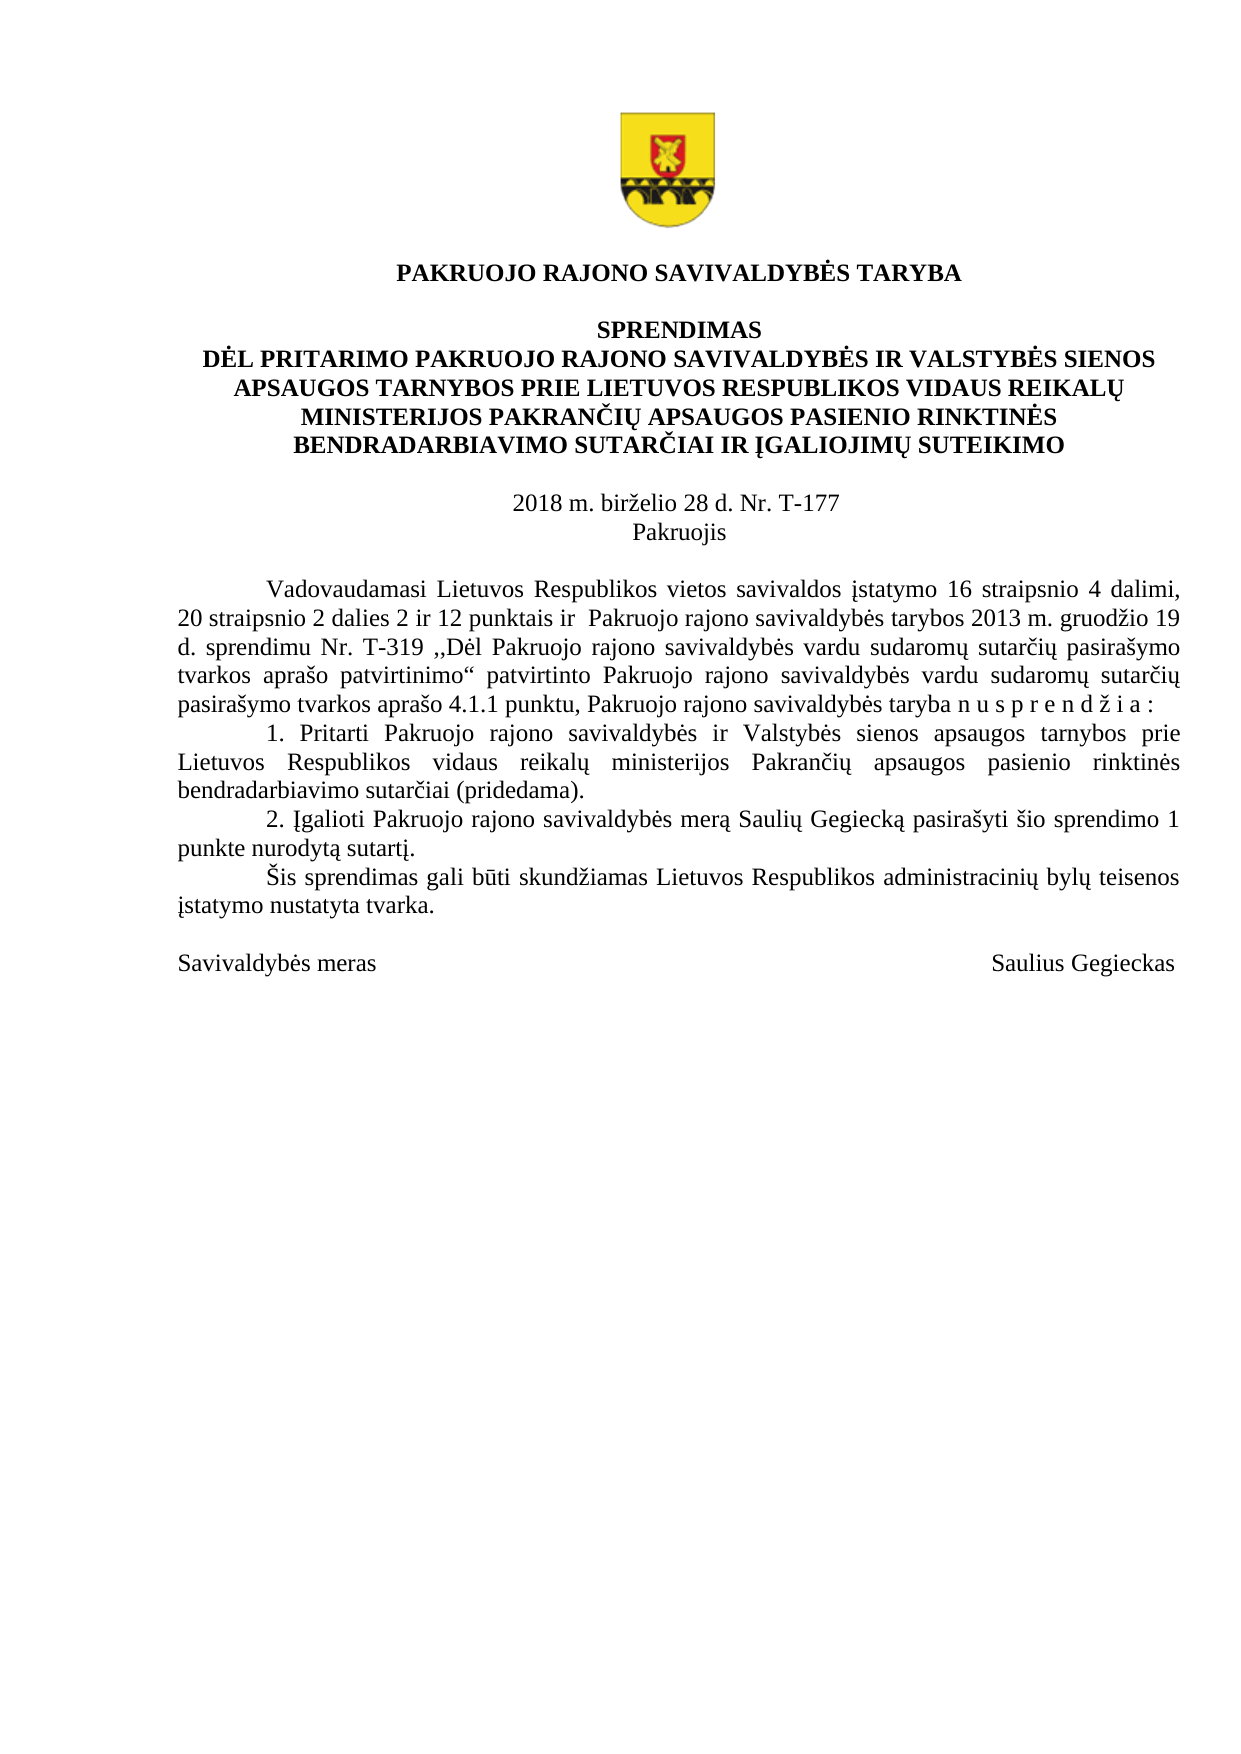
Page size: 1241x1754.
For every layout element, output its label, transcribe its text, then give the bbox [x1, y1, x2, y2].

text PAKRUOJO RAJONO SAVIVALDYBĖS TARYBA [177, 258, 1181, 287]
text Savivaldybės meras Saulius Gegieckas [177, 948, 1181, 977]
text Vadovaudamasi Lietuvos Respublikos vietos savivaldos įstatymo 16 straipsnio 4 dalimi, 20 straipsnio 2 dalies 2 ir 12 punktais ir Pakruojo rajono savivaldybės tarybos 2013 m. gruodžio 19 d. sprendimu Nr. T-319 ,,Dėl Pakruojo rajono savivaldybės vardu sudaromų sutarčių pasirašymo tvarkos aprašo patvirtinimo“ patvirtinto Pakruojo rajono savivaldybės vardu sudaromų sutarčių pasirašymo tvarkos aprašo 4.1.1 punktu, Pakruojo rajono savivaldybės taryba nusprendžia: [177, 574, 1181, 718]
text DĖL PRITARIMO PAKRUOJO RAJONO SAVIVALDYBĖS IR VALSTYBĖS SIENOS APSAUGOS TARNYBOS PRIE LIETUVOS RESPUBLIKOS VIDAUS REIKALŲ MINISTERIJOS PAKRANČIŲ APSAUGOS PASIENIO RINKTINĖS BENDRADARBIAVIMO SUTARČIAI IR ĮGALIOJIMŲ SUTEIKIMO [177, 344, 1181, 459]
text Pakruojis [177, 517, 1181, 545]
text 1. Pritarti Pakruojo rajono savivaldybės ir Valstybės sienos apsaugos tarnybos prie Lietuvos Respublikos vidaus reikalų ministerijos Pakrančių apsaugos pasienio rinktinės bendradarbiavimo sutarčiai (pridedama). [177, 718, 1181, 804]
text SPRENDIMAS [177, 315, 1181, 344]
text 2018 m. birželio 28 d. Nr. T-177 [177, 488, 1181, 517]
text Šis sprendimas gali būti skundžiamas Lietuvos Respublikos administracinių bylų teisenos įstatymo nustatyta tvarka. [177, 862, 1181, 919]
text 2. Įgalioti Pakruojo rajono savivaldybės merą Saulių Gegiecką pasirašyti šio sprendimo 1 punkte nurodytą sutartį. [177, 804, 1181, 862]
